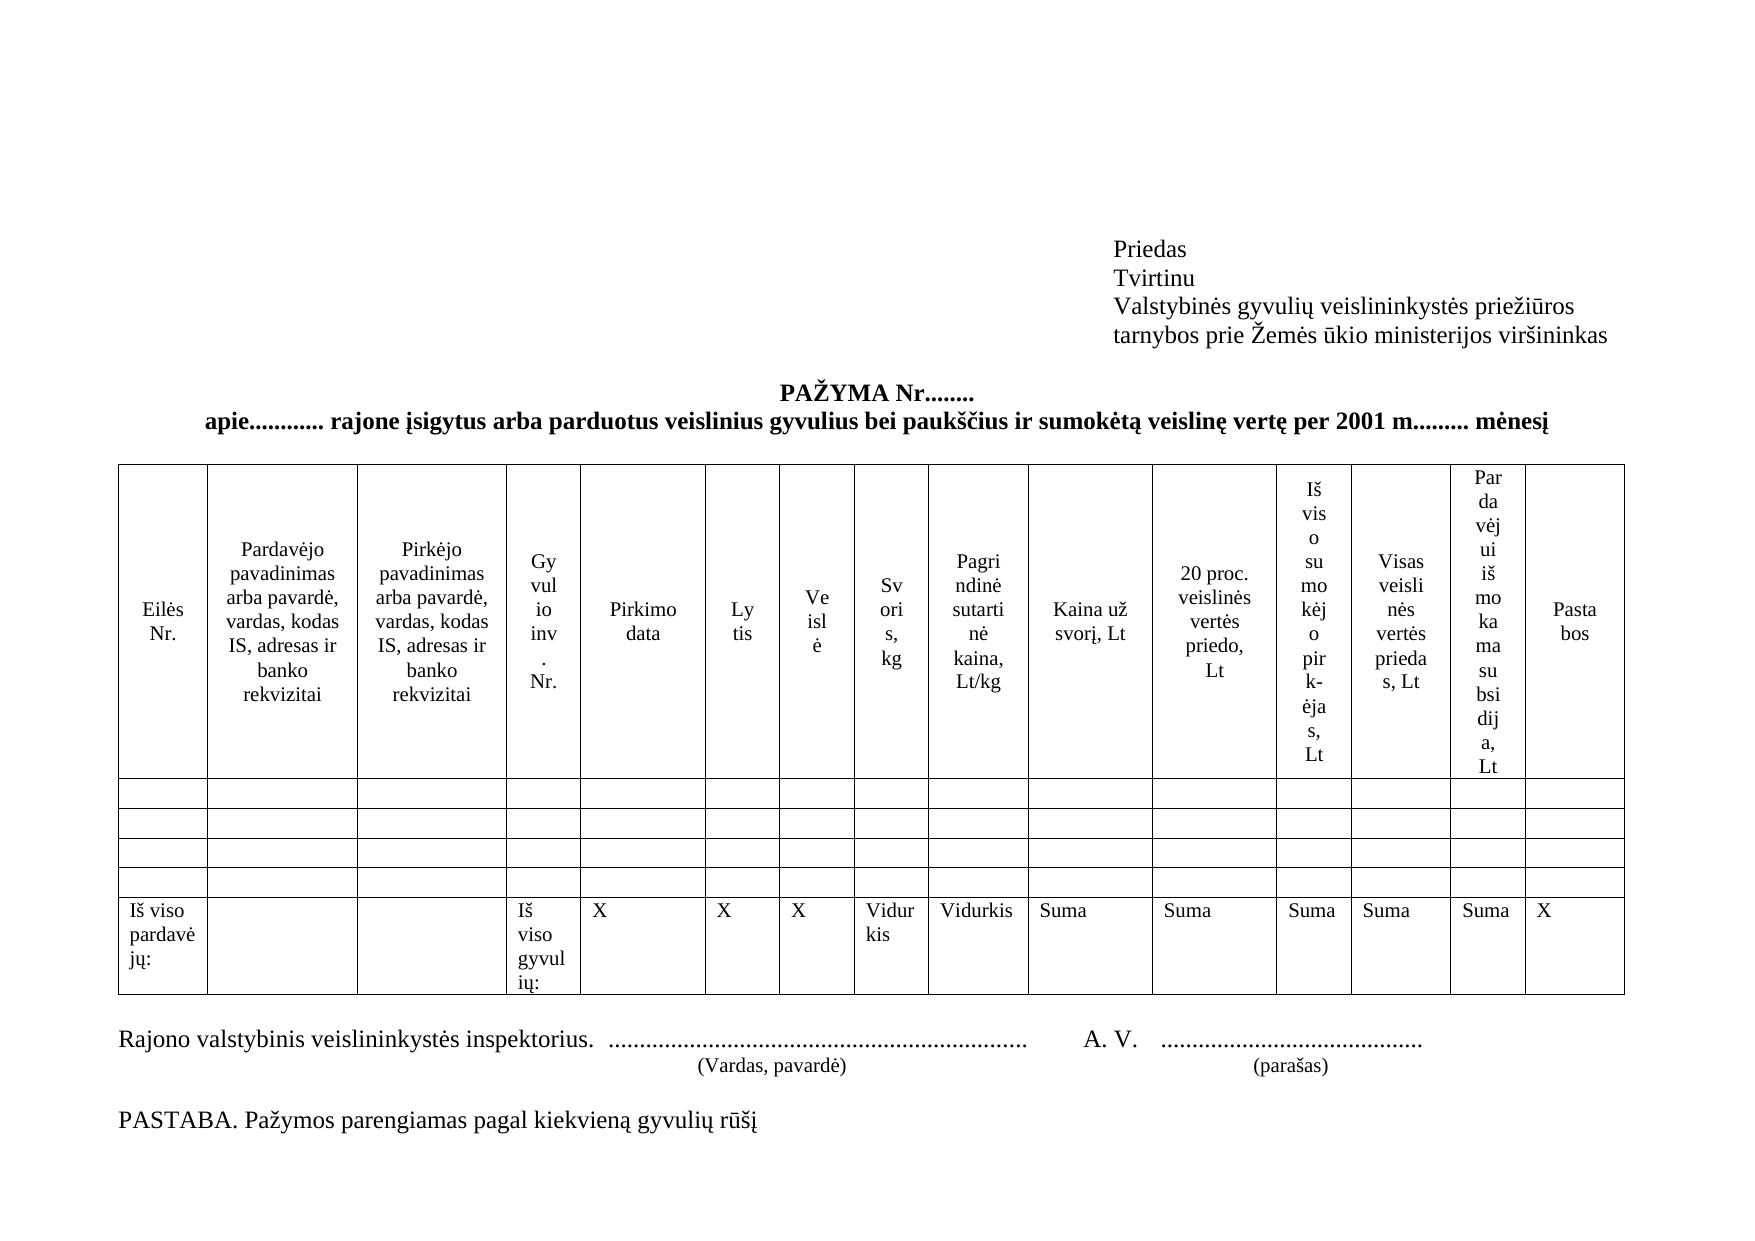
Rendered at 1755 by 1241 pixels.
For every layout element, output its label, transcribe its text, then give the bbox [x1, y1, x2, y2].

table_cell Iš viso gyvulių: [507, 898, 580, 994]
table_cell [507, 839, 580, 867]
table_cell [1352, 868, 1450, 897]
table_header Lytis [706, 465, 779, 778]
table_cell [581, 868, 705, 897]
table_cell [855, 839, 928, 867]
table_cell Vidurkis [855, 898, 928, 994]
table_cell [208, 839, 357, 867]
table_cell [780, 839, 854, 867]
table_header Gyvulio inv. Nr. [507, 465, 580, 778]
table_header Pirkėjo pavadinimas arba pavardė, vardas, kodas IS, adresas ir banko rekvizitai [358, 465, 506, 778]
table_cell X [581, 898, 705, 994]
table_header Svoris, kg [855, 465, 928, 778]
table_cell X [780, 898, 854, 994]
table_cell [358, 898, 506, 994]
table_cell [581, 809, 705, 837]
table_cell [208, 779, 357, 808]
table_header Pirkimo data [581, 465, 705, 778]
table_cell [780, 868, 854, 897]
table_header Visas veislinės vertės priedas, Lt [1352, 465, 1450, 778]
table_cell [855, 779, 928, 808]
table_cell [507, 779, 580, 808]
table_cell [1526, 839, 1624, 867]
table_cell [1153, 839, 1276, 867]
table_cell X [706, 898, 779, 994]
table_cell [929, 779, 1028, 808]
table_cell [855, 809, 928, 837]
text PASTABA. Pažymos parengiamas pagal kiekvieną gyvulių rūšį [118, 1106, 1636, 1134]
text (Vardas, pavardė) (parašas) [118, 1053, 1636, 1077]
table_cell [358, 868, 506, 897]
table_cell X [1526, 898, 1624, 994]
table_cell [1352, 779, 1450, 808]
table_cell [119, 779, 207, 808]
table_cell [208, 898, 357, 994]
text Tvirtinu [118, 263, 1636, 291]
table_cell [1277, 809, 1351, 837]
table_cell [358, 839, 506, 867]
table_header 20 proc. veislinės vertės priedo, Lt [1153, 465, 1276, 778]
table_header Pardavėjui išmokama subsidija, Lt [1451, 465, 1525, 778]
table_cell Iš viso pardavėjų: [119, 898, 207, 994]
table_cell [1153, 868, 1276, 897]
table_cell [1153, 779, 1276, 808]
table_cell Vidurkis [929, 898, 1028, 994]
table_cell [1029, 779, 1152, 808]
table_cell [1451, 868, 1525, 897]
table_cell [1352, 809, 1450, 837]
table_cell [706, 779, 779, 808]
table_header Pastabos [1526, 465, 1624, 778]
table_header Veislė [780, 465, 854, 778]
text Valstybinės gyvulių veislininkystės priežiūros [118, 291, 1636, 320]
table_cell [1352, 839, 1450, 867]
table_cell [581, 839, 705, 867]
table_cell [1277, 779, 1351, 808]
table_cell [1451, 839, 1525, 867]
table_cell [581, 779, 705, 808]
table_cell [929, 839, 1028, 867]
text tarnybos prie Žemės ūkio ministerijos viršininkas [118, 320, 1636, 349]
table_header Pardavėjo pavadinimas arba pavardė, vardas, kodas IS, adresas ir banko rekvizitai [208, 465, 357, 778]
table_cell [780, 809, 854, 837]
table_cell Suma [1451, 898, 1525, 994]
table_cell [208, 868, 357, 897]
table_cell [1451, 779, 1525, 808]
table_header Iš viso sumokėjo pirk- ėjas, Lt [1277, 465, 1351, 778]
table_cell [1526, 809, 1624, 837]
text PAŽYMA Nr........ [118, 378, 1636, 406]
table_cell [1029, 809, 1152, 837]
table_cell [706, 868, 779, 897]
table_cell Suma [1153, 898, 1276, 994]
table_cell [208, 809, 357, 837]
table_cell [1153, 809, 1276, 837]
table_header Kaina už svorį, Lt [1029, 465, 1152, 778]
table_cell [1526, 868, 1624, 897]
table_cell Suma [1029, 898, 1152, 994]
table_cell [358, 779, 506, 808]
table_cell [507, 809, 580, 837]
text apie............ rajone įsigytus arba parduotus veislinius gyvulius bei paukščius ir sumokėtą veislinę vertę per 2001 m......... mėnesį [118, 406, 1636, 435]
table_cell Suma [1352, 898, 1450, 994]
table_cell [1526, 779, 1624, 808]
table_cell [855, 868, 928, 897]
table_cell [929, 868, 1028, 897]
table_header Eilės Nr. [119, 465, 207, 778]
table_cell [358, 809, 506, 837]
table_cell [507, 868, 580, 897]
table_cell [1029, 839, 1152, 867]
table_cell [119, 809, 207, 837]
table_cell [119, 839, 207, 867]
table_cell [1451, 809, 1525, 837]
table_header Pagrindinė sutartinė kaina, Lt/kg [929, 465, 1028, 778]
text Priedas [118, 234, 1636, 263]
table_cell [706, 839, 779, 867]
table_cell [706, 809, 779, 837]
table_cell [1277, 868, 1351, 897]
table_cell [1029, 868, 1152, 897]
table_cell [780, 779, 854, 808]
table_cell [119, 868, 207, 897]
table_cell Suma [1277, 898, 1351, 994]
text Rajono valstybinis veislininkystės inspektorius. A. V. [118, 1024, 1636, 1053]
table_cell [1277, 839, 1351, 867]
table_cell [929, 809, 1028, 837]
